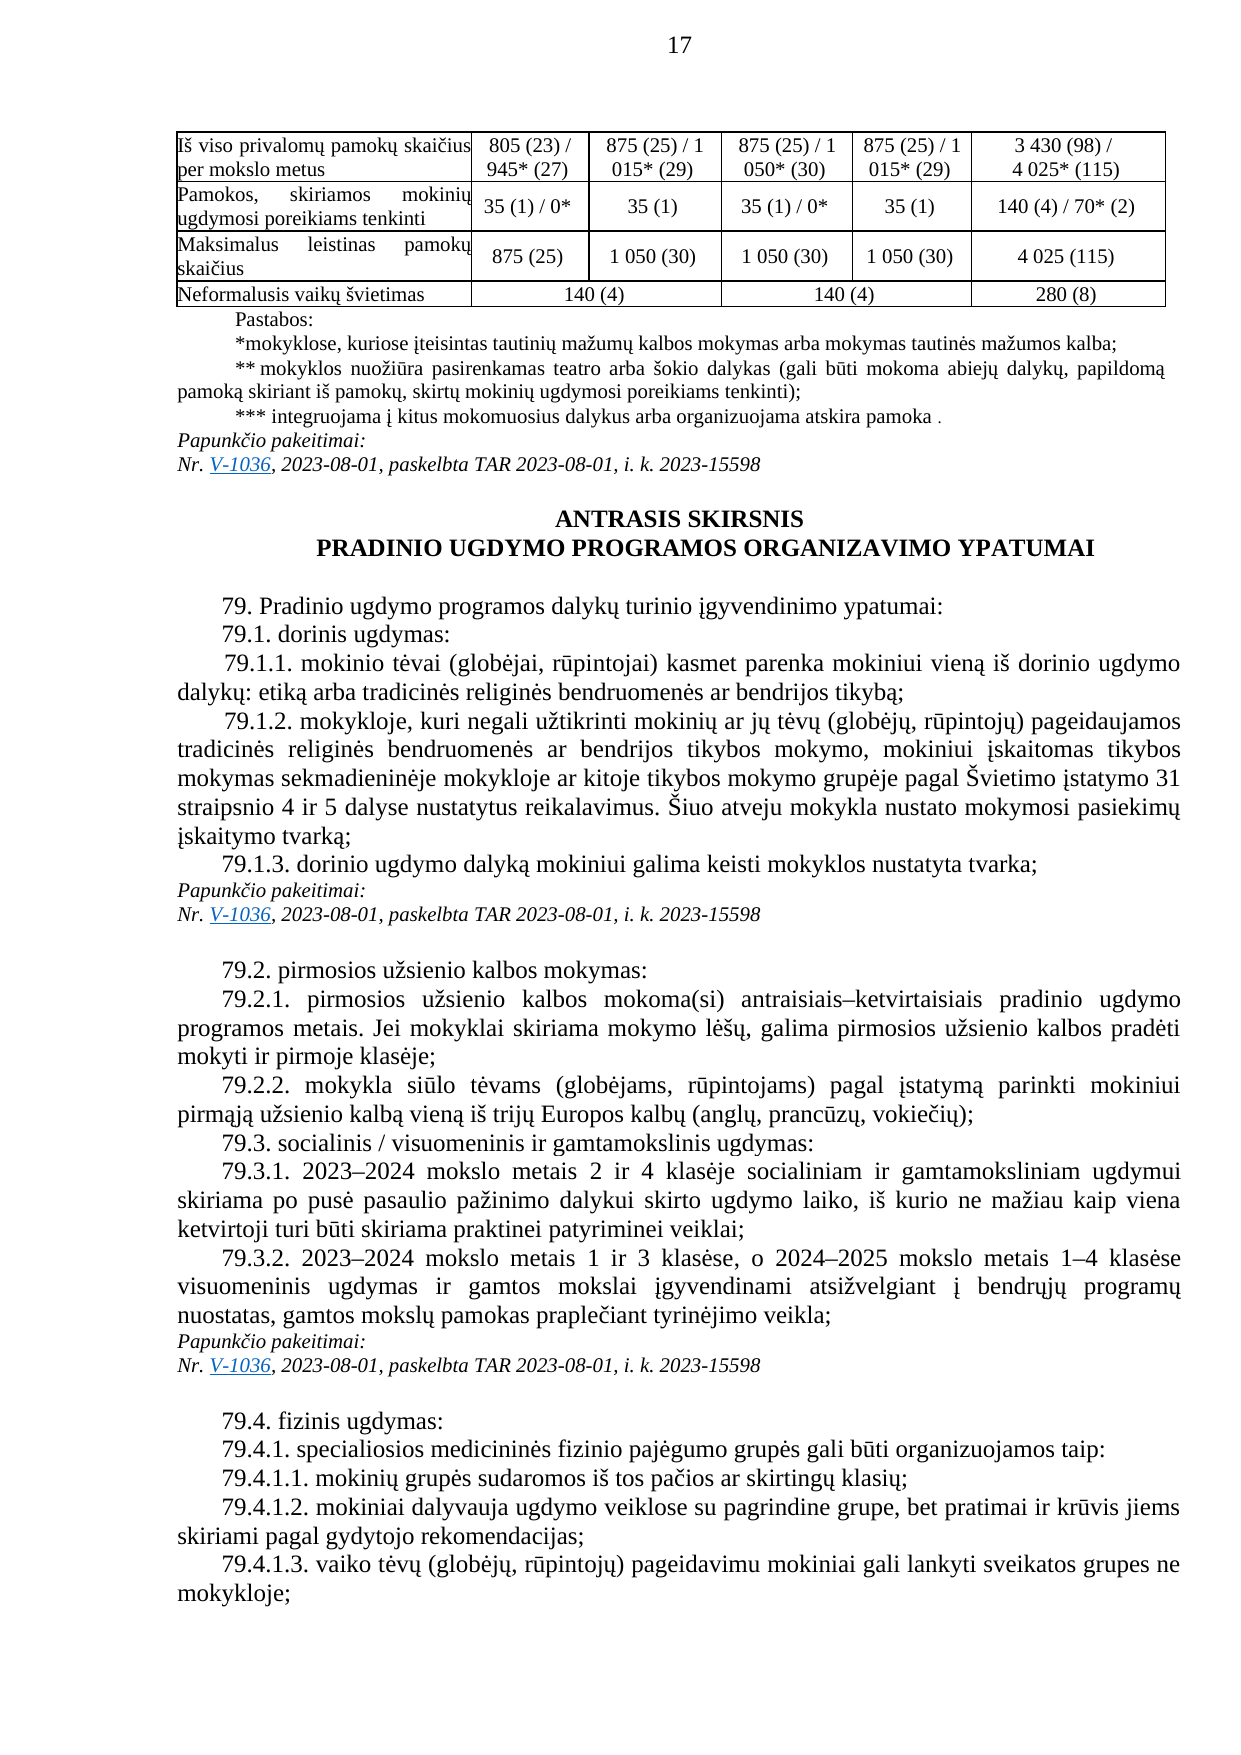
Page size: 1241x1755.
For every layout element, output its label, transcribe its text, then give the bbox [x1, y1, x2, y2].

table_cell 4 025 (115) [972, 232, 1165, 280]
table_cell 1 050 (30) [590, 232, 721, 280]
table_cell 875 (25) / 1 015* (29) [853, 133, 971, 181]
text ANTRASIS SKIRSNIS [177, 504, 1182, 533]
text ** mokyklos nuožiūra pasirenkamas teatro arba šokio dalykas (gali būti mokoma abiejų dalykų, papildomą pamoką skiriant iš pamokų, skirtų mokinių ugdymosi poreikiams tenkinti); [177, 355, 1166, 403]
text 79.4.1. specialiosios medicininės fizinio pajėgumo grupės gali būti organizuojamos taip: [177, 1434, 1182, 1463]
text 79.4. fizinis ugdymas: [177, 1406, 1182, 1434]
table_cell 1 050 (30) [853, 232, 971, 280]
text 79.4.1.1. mokinių grupės sudaromos iš tos pačios ar skirtingų klasių; [177, 1463, 1182, 1492]
table_cell 35 (1) [590, 182, 721, 230]
text 79.4.1.2. mokiniai dalyvauja ugdymo veiklose su pagrindine grupe, bet pratimai ir krūvis jiems skiriami pagal gydytojo rekomendacijas; [177, 1492, 1182, 1549]
table_cell Maksimalus leistinas pamokų skaičius [178, 232, 471, 280]
table_cell 35 (1) / 0* [472, 182, 588, 230]
table_cell Pamokos, skiriamos mokinių ugdymosi poreikiams tenkinti [178, 182, 471, 230]
text 79.1.3. dorinio ugdymo dalyką mokiniui galima keisti mokyklos nustatyta tvarka; [177, 849, 1182, 878]
table_cell 875 (25) [472, 232, 588, 280]
table_cell 280 (8) [972, 282, 1165, 306]
text 79.2.1. pirmosios užsienio kalbos mokoma(si) antraisiais–ketvirtaisiais pradinio ugdymo programos metais. Jei mokyklai skiriama mokymo lėšų, galima pirmosios užsienio kalbos pradėti mokyti ir pirmoje klasėje; [177, 984, 1182, 1070]
text 79.2. pirmosios užsienio kalbos mokymas: [177, 955, 1182, 984]
table_cell 35 (1) / 0* [722, 182, 852, 230]
table_cell Iš viso privalomų pamokų skaičius per mokslo metus [178, 133, 471, 181]
text Pastabos: [177, 307, 1166, 331]
text Nr. V-1036, 2023-08-01, paskelbta TAR 2023-08-01, i. k. 2023-15598 [177, 902, 1182, 926]
text 79.1.2. mokykloje, kuri negali užtikrinti mokinių ar jų tėvų (globėjų, rūpintojų) pageidaujamos tradicinės religinės bendruomenės ar bendrijos tikybos mokymo, mokiniui įskaitomas tikybos mokymas sekmadieninėje mokykloje ar kitoje tikybos mokymo grupėje pagal Švietimo įstatymo 31 straipsnio 4 ir 5 dalyse nustatytus reikalavimus. Šiuo atveju mokykla nustato mokymosi pasiekimų įskaitymo tvarką; [177, 706, 1182, 849]
table_cell 875 (25) / 1 015* (29) [590, 133, 721, 181]
table_cell 805 (23) / 945* (27) [472, 133, 588, 181]
table_cell 140 (4) [472, 282, 721, 306]
text Nr. V-1036, 2023-08-01, paskelbta TAR 2023-08-01, i. k. 2023-15598 [177, 452, 1182, 476]
text 79.2.2. mokykla siūlo tėvams (globėjams, rūpintojams) pagal įstatymą parinkti mokiniui pirmąją užsienio kalbą vieną iš trijų Europos kalbų (anglų, prancūzų, vokiečių); [177, 1070, 1182, 1128]
text Nr. V-1036, 2023-08-01, paskelbta TAR 2023-08-01, i. k. 2023-15598 [177, 1353, 1182, 1377]
table_cell 35 (1) [853, 182, 971, 230]
text *mokyklose, kuriose įteisintas tautinių mažumų kalbos mokymas arba mokymas tautinės mažumos kalba; [177, 331, 1166, 355]
text 79.3. socialinis / visuomeninis ir gamtamokslinis ugdymas: [177, 1128, 1182, 1156]
text Papunkčio pakeitimai: [177, 878, 1182, 902]
table_cell 140 (4) [722, 282, 971, 306]
text 79.3.2. 2023–2024 mokslo metais 1 ir 3 klasėse, o 2024–2025 mokslo metais 1–4 klasėse visuomeninis ugdymas ir gamtos mokslai įgyvendinami atsižvelgiant į bendrųjų programų nuostatas, gamtos mokslų pamokas praplečiant tyrinėjimo veikla; [177, 1243, 1182, 1329]
text *** integruojama į kitus mokomuosius dalykus arba organizuojama atskira pamoka . [177, 403, 1166, 428]
table_cell 3 430 (98) / 4 025* (115) [972, 133, 1165, 181]
text 79.1. dorinis ugdymas: [177, 619, 1182, 648]
text Papunkčio pakeitimai: [177, 1329, 1182, 1353]
table_cell 875 (25) / 1 050* (30) [722, 133, 852, 181]
text 79.3.1. 2023–2024 mokslo metais 2 ir 4 klasėje socialiniam ir gamtamoksliniam ugdymui skiriama po pusė pasaulio pažinimo dalykui skirto ugdymo laiko, iš kurio ne mažiau kaip viena ketvirtoji turi būti skiriama praktinei patyriminei veiklai; [177, 1156, 1182, 1243]
table_cell Neformalusis vaikų švietimas [178, 282, 471, 306]
table_cell 1 050 (30) [722, 232, 852, 280]
text PRADINIO UGDYMO PROGRAMOS ORGANIZAVIMO YPATUMAI [177, 533, 1182, 562]
text Papunkčio pakeitimai: [177, 428, 1182, 452]
text 79.1.1. mokinio tėvai (globėjai, rūpintojai) kasmet parenka mokiniui vieną iš dorinio ugdymo dalykų: etiką arba tradicinės religinės bendruomenės ar bendrijos tikybą; [177, 648, 1182, 706]
table_cell 140 (4) / 70* (2) [972, 182, 1165, 230]
text 79.4.1.3. vaiko tėvų (globėjų, rūpintojų) pageidavimu mokiniai gali lankyti sveikatos grupes ne mokykloje; [177, 1549, 1182, 1607]
text 79. Pradinio ugdymo programos dalykų turinio įgyvendinimo ypatumai: [177, 591, 1182, 619]
